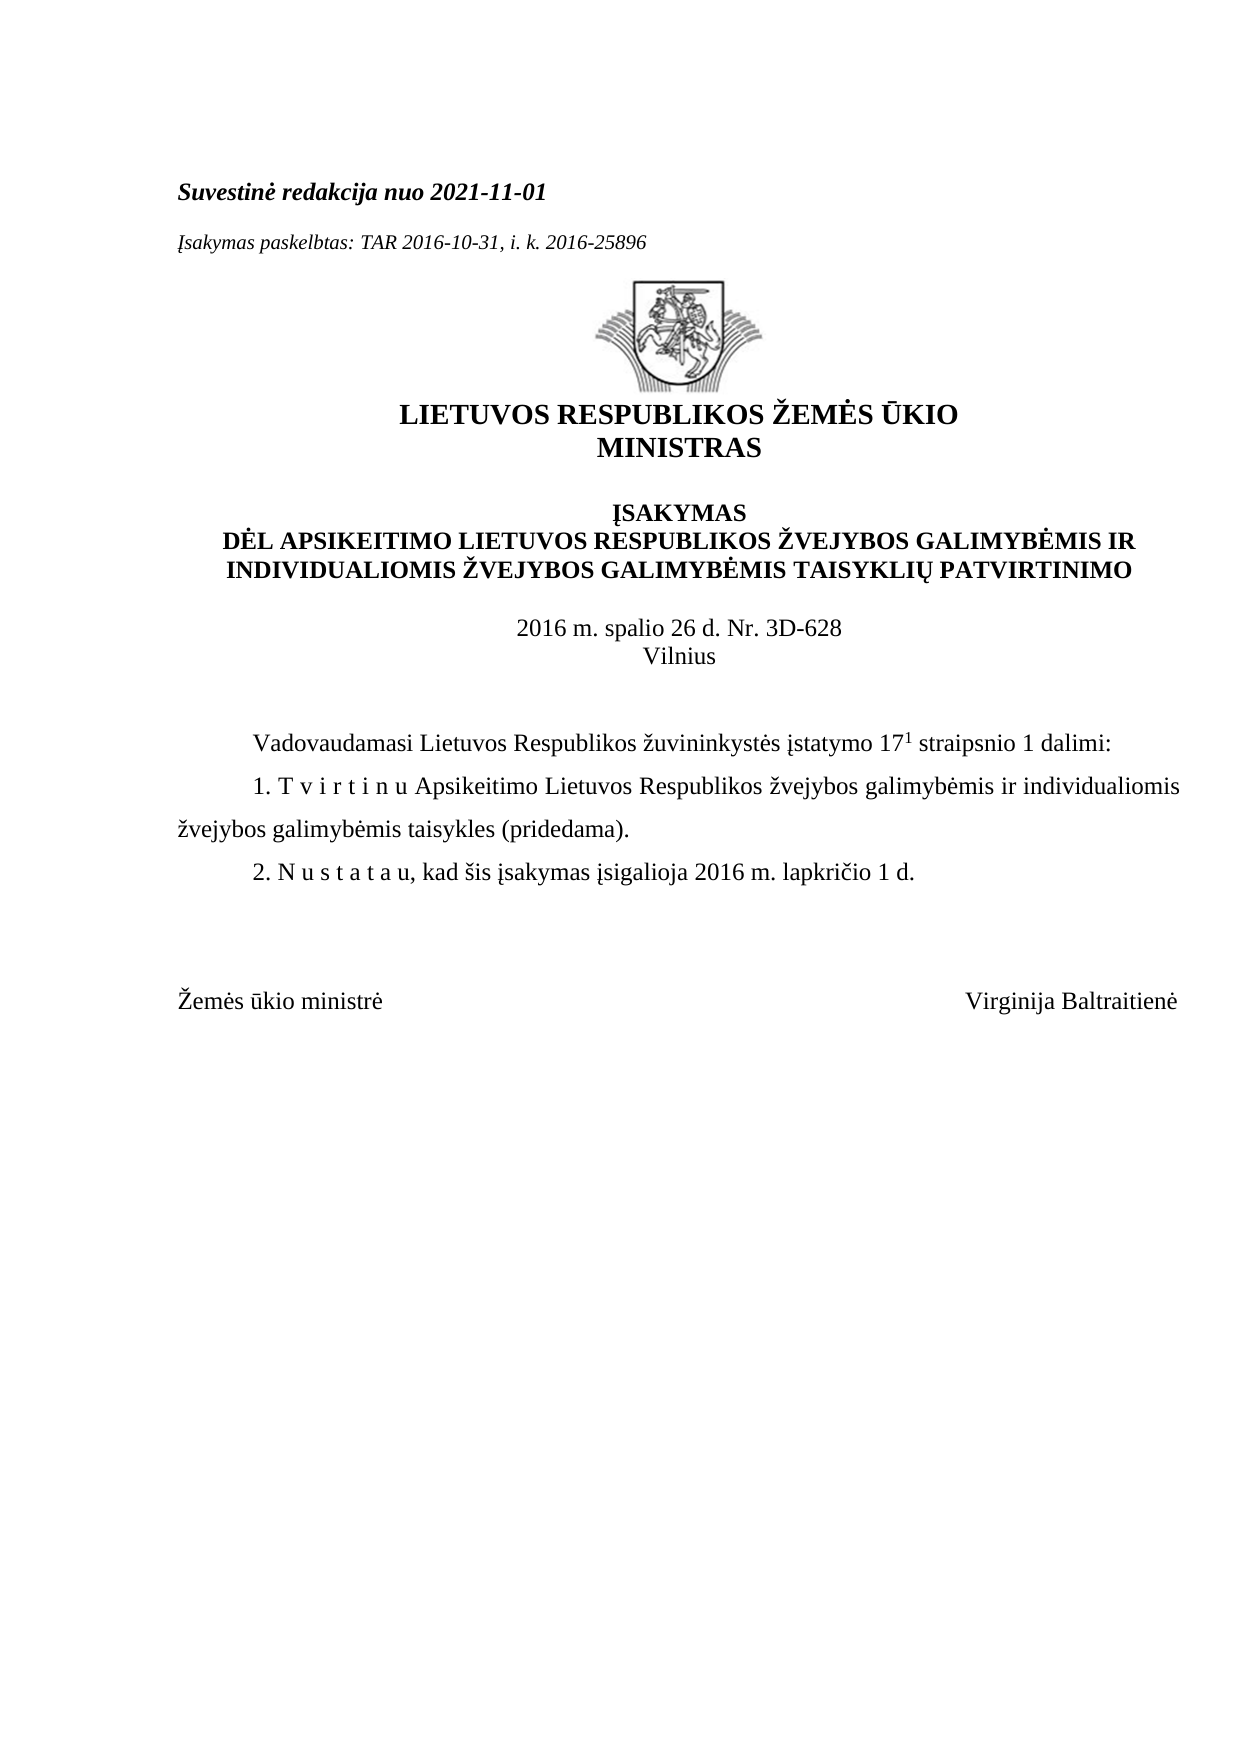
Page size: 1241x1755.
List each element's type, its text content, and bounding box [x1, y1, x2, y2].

text Vilnius [177, 641, 1181, 670]
text MINISTRAS [177, 431, 1181, 464]
text Įsakymas paskelbtas: TAR 2016-10-31, i. k. 2016-25896 [177, 230, 1181, 254]
text DĖL ApsikeitimO Lietuvos Respublikos žvejybos galimybėmis ir individualiomis žvejybos galimybėmis taisyklIŲ PATVIRTINIMO [177, 526, 1181, 584]
text 2. N u s t a t a u, kad šis įsakymas įsigalioja 2016 m. lapkričio 1 d. [177, 857, 1181, 886]
text Suvestinė redakcija nuo 2021-11-01 [177, 177, 1181, 206]
text Žemės ūkio ministrė Virginija Baltraitienė [177, 986, 1181, 1015]
text ĮSAKYMAS [177, 498, 1181, 526]
text 1. T v i r t i n u Apsikeitimo Lietuvos Respublikos žvejybos galimybėmis ir individualiomis žvejybos galimybėmis taisykles (pridedama). [177, 771, 1181, 843]
text LIETUVOS RESPUBLIKOS ŽEMĖS ŪKIO [177, 397, 1181, 431]
text 2016 m. spalio 26 d. Nr. 3D-628 [177, 613, 1181, 641]
text Vadovaudamasi Lietuvos Respublikos žuvininkystės įstatymo 171 straipsnio 1 dalimi: [177, 728, 1181, 756]
